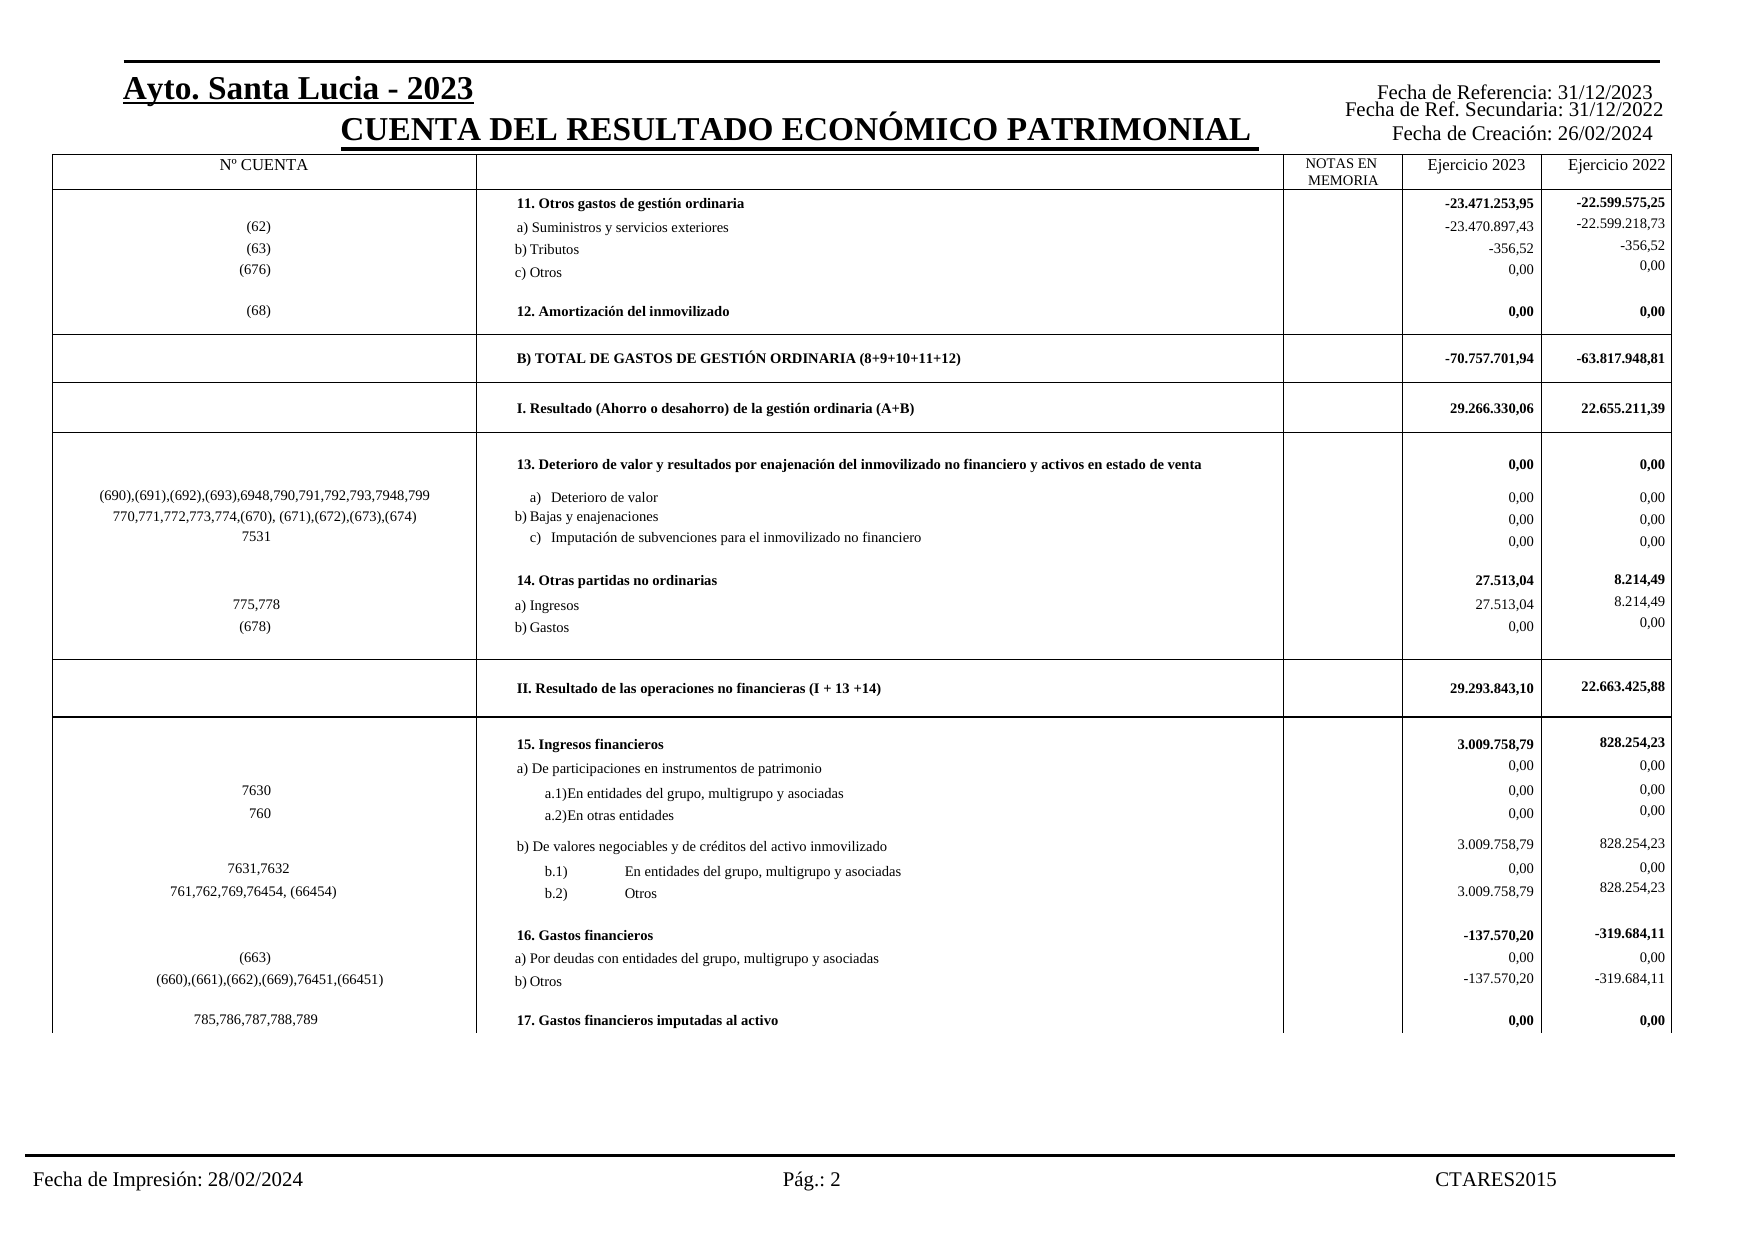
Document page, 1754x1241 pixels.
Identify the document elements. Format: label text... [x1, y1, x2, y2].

table_cell [53, 190, 476, 213]
text Fecha de Ref. Secundaria: 31/12/2022 [25, 107, 1663, 118]
table_cell [1284, 560, 1402, 591]
table_cell 828.254,23 [1542, 880, 1671, 912]
table_cell [1284, 591, 1402, 614]
table_cell 0,00 [1542, 755, 1671, 780]
table_cell 7531 [53, 529, 476, 560]
table_cell (678) [53, 615, 476, 658]
table_cell [1284, 335, 1402, 382]
table_cell Otros [477, 258, 1283, 289]
table_cell 0,00 [1542, 615, 1671, 658]
table_cell 3.009.758,79 [1403, 880, 1541, 912]
table_cell -23.471.253,95 [1403, 190, 1541, 213]
table_cell 22.663.425,88 [1542, 660, 1671, 716]
table_cell [1284, 529, 1402, 560]
table_cell Ingresos [477, 591, 1283, 614]
table_cell [1284, 383, 1402, 432]
table_cell 0,00 [1403, 529, 1541, 560]
table_cell 761,762,769,76454, (66454) [53, 880, 476, 912]
table_cell [1284, 433, 1402, 479]
table_cell 3.009.758,79 [1403, 718, 1541, 755]
table_cell (676) [53, 258, 476, 289]
table_cell Gastos [477, 615, 1283, 658]
table_cell 770,771,772,773,774,(670), (671),(672),(673),(674) [53, 507, 476, 529]
table_cell 0,00 [1542, 945, 1671, 967]
table_cell [53, 560, 476, 591]
table_cell 0,00 [1403, 802, 1541, 829]
table_cell 0,00 [1403, 433, 1541, 479]
table_cell [1284, 290, 1402, 333]
table_cell b) De valores negociables y de créditos del activo inmovilizado [477, 830, 1283, 859]
table_cell (660),(661),(662),(669),76451,(66451) [53, 968, 476, 999]
table_cell En entidades del grupo, multigrupo y asociadas [477, 859, 1283, 880]
table_cell B) TOTAL DE GASTOS DE GESTIÓN ORDINARIA (8+9+10+11+12) [477, 335, 1283, 382]
table_cell -137.570,20 [1403, 912, 1541, 945]
table_cell 0,00 [1403, 945, 1541, 967]
table_cell [1284, 912, 1402, 945]
text Ayto. Santa Lucia - 2023 Fecha de Referencia: 31/12/2023 [123, 70, 1675, 107]
table_cell [1284, 945, 1402, 967]
table_cell [1284, 755, 1402, 780]
table_cell 11. Otros gastos de gestión ordinaria [477, 190, 1283, 213]
table_cell (663) [53, 945, 476, 967]
table_cell -63.817.948,81 [1542, 335, 1671, 382]
table_cell 0,00 [1403, 507, 1541, 529]
table_cell [53, 660, 476, 716]
table_cell 22.655.211,39 [1542, 383, 1671, 432]
table_cell [1284, 258, 1402, 289]
table_cell [1284, 802, 1402, 829]
table_cell [1284, 507, 1402, 529]
table_cell 8.214,49 [1542, 560, 1671, 591]
table_cell 0,00 [1403, 999, 1541, 1033]
table_cell 29.266.330,06 [1403, 383, 1541, 432]
table_cell 13. Deterioro de valor y resultados por enajenación del inmovilizado no financiero y activos en estado de venta [477, 433, 1283, 479]
table_cell 0,00 [1403, 755, 1541, 780]
table_cell 0,00 [1542, 290, 1671, 333]
table_cell 27.513,04 [1403, 560, 1541, 591]
table_cell [1284, 660, 1402, 716]
table_cell 3.009.758,79 [1403, 830, 1541, 859]
table_cell -319.684,11 [1542, 912, 1671, 945]
table_cell 7631,7632 [53, 859, 476, 880]
table_cell 0,00 [1542, 433, 1671, 479]
table_cell [1284, 830, 1402, 859]
table_cell 0,00 [1403, 258, 1541, 289]
table_cell En otras entidades [477, 802, 1283, 829]
table_cell 775,778 [53, 591, 476, 614]
table_cell 8.214,49 [1542, 591, 1671, 614]
table_cell -356,52 [1542, 236, 1671, 258]
table_cell [53, 433, 476, 479]
table_cell [1284, 968, 1402, 999]
table_cell (68) [53, 290, 476, 333]
table_cell 0,00 [1542, 999, 1671, 1033]
table_cell 785,786,787,788,789 [53, 999, 476, 1033]
table_header Nº CUENTA [53, 155, 476, 188]
table_cell [1284, 214, 1402, 236]
table_cell 0,00 [1542, 859, 1671, 880]
table_cell -70.757.701,94 [1403, 335, 1541, 382]
text CUENTA DEL RESULTADO ECONÓMICO PATRIMONIAL Fecha de Creación: 26/02/2024 [340, 118, 1675, 145]
table_cell [1284, 236, 1402, 258]
table_cell [1284, 880, 1402, 912]
table_cell 12. Amortización del inmovilizado [477, 290, 1283, 333]
table_cell En entidades del grupo, multigrupo y asociadas [477, 780, 1283, 802]
table_cell [1284, 615, 1402, 658]
table_cell [53, 830, 476, 859]
table_cell 17. Gastos financieros imputadas al activo [477, 999, 1283, 1033]
table_cell 0,00 [1542, 480, 1671, 507]
table_cell [1284, 999, 1402, 1033]
table_cell 0,00 [1542, 802, 1671, 829]
table_cell 0,00 [1542, 507, 1671, 529]
table_cell a) Suministros y servicios exteriores [477, 214, 1283, 236]
table_cell Otros [477, 968, 1283, 999]
table_cell Tributos [477, 236, 1283, 258]
table_header Ejercicio 2023 [1403, 155, 1541, 188]
table_cell 828.254,23 [1542, 830, 1671, 859]
table_header [477, 155, 1283, 188]
table_cell Imputación de subvenciones para el inmovilizado no financiero [477, 529, 1283, 560]
table_cell [53, 335, 476, 382]
table_cell 0,00 [1403, 480, 1541, 507]
table_cell 828.254,23 [1542, 718, 1671, 755]
table_cell 14. Otras partidas no ordinarias [477, 560, 1283, 591]
table_cell 29.293.843,10 [1403, 660, 1541, 716]
table_cell -22.599.218,73 [1542, 214, 1671, 236]
table_cell 0,00 [1403, 780, 1541, 802]
table_cell 0,00 [1542, 780, 1671, 802]
table_cell Deterioro de valor [477, 480, 1283, 507]
table_cell [1284, 190, 1402, 213]
table_cell [1284, 480, 1402, 507]
table_cell 0,00 [1403, 859, 1541, 880]
table_header Ejercicio 2022 [1542, 155, 1671, 188]
table_cell 27.513,04 [1403, 591, 1541, 614]
table_cell [53, 383, 476, 432]
table_cell 15. Ingresos financieros [477, 718, 1283, 755]
table_cell 0,00 [1542, 529, 1671, 560]
table_cell [1284, 780, 1402, 802]
text Fecha de Impresión: 28/02/2024 Pág.: 2 CTARES2015 [33, 1169, 1675, 1191]
table_cell II. Resultado de las operaciones no financieras (I + 13 +14) [477, 660, 1283, 716]
table_cell (690),(691),(692),(693),6948,790,791,792,793,7948,799 [53, 480, 476, 507]
table_cell a) De participaciones en instrumentos de patrimonio [477, 755, 1283, 780]
table_cell [53, 912, 476, 945]
table_cell [53, 718, 476, 755]
table_cell Otros [477, 880, 1283, 912]
table_cell [53, 755, 476, 780]
table_cell 16. Gastos financieros [477, 912, 1283, 945]
table_cell 760 [53, 802, 476, 829]
table_cell -22.599.575,25 [1542, 190, 1671, 213]
table_cell -23.470.897,43 [1403, 214, 1541, 236]
table_cell [1284, 859, 1402, 880]
table_cell Por deudas con entidades del grupo, multigrupo y asociadas [477, 945, 1283, 967]
table_cell 0,00 [1542, 258, 1671, 289]
table_cell [1284, 718, 1402, 755]
table_cell 7630 [53, 780, 476, 802]
table_cell 0,00 [1403, 615, 1541, 658]
table_cell Bajas y enajenaciones [477, 507, 1283, 529]
table_cell (63) [53, 236, 476, 258]
table_cell 0,00 [1403, 290, 1541, 333]
table_cell -356,52 [1403, 236, 1541, 258]
table_cell (62) [53, 214, 476, 236]
table_header NOTAS EN MEMORIA [1284, 155, 1402, 188]
table_cell I. Resultado (Ahorro o desahorro) de la gestión ordinaria (A+B) [477, 383, 1283, 432]
table_cell -319.684,11 [1542, 968, 1671, 999]
table_cell -137.570,20 [1403, 968, 1541, 999]
